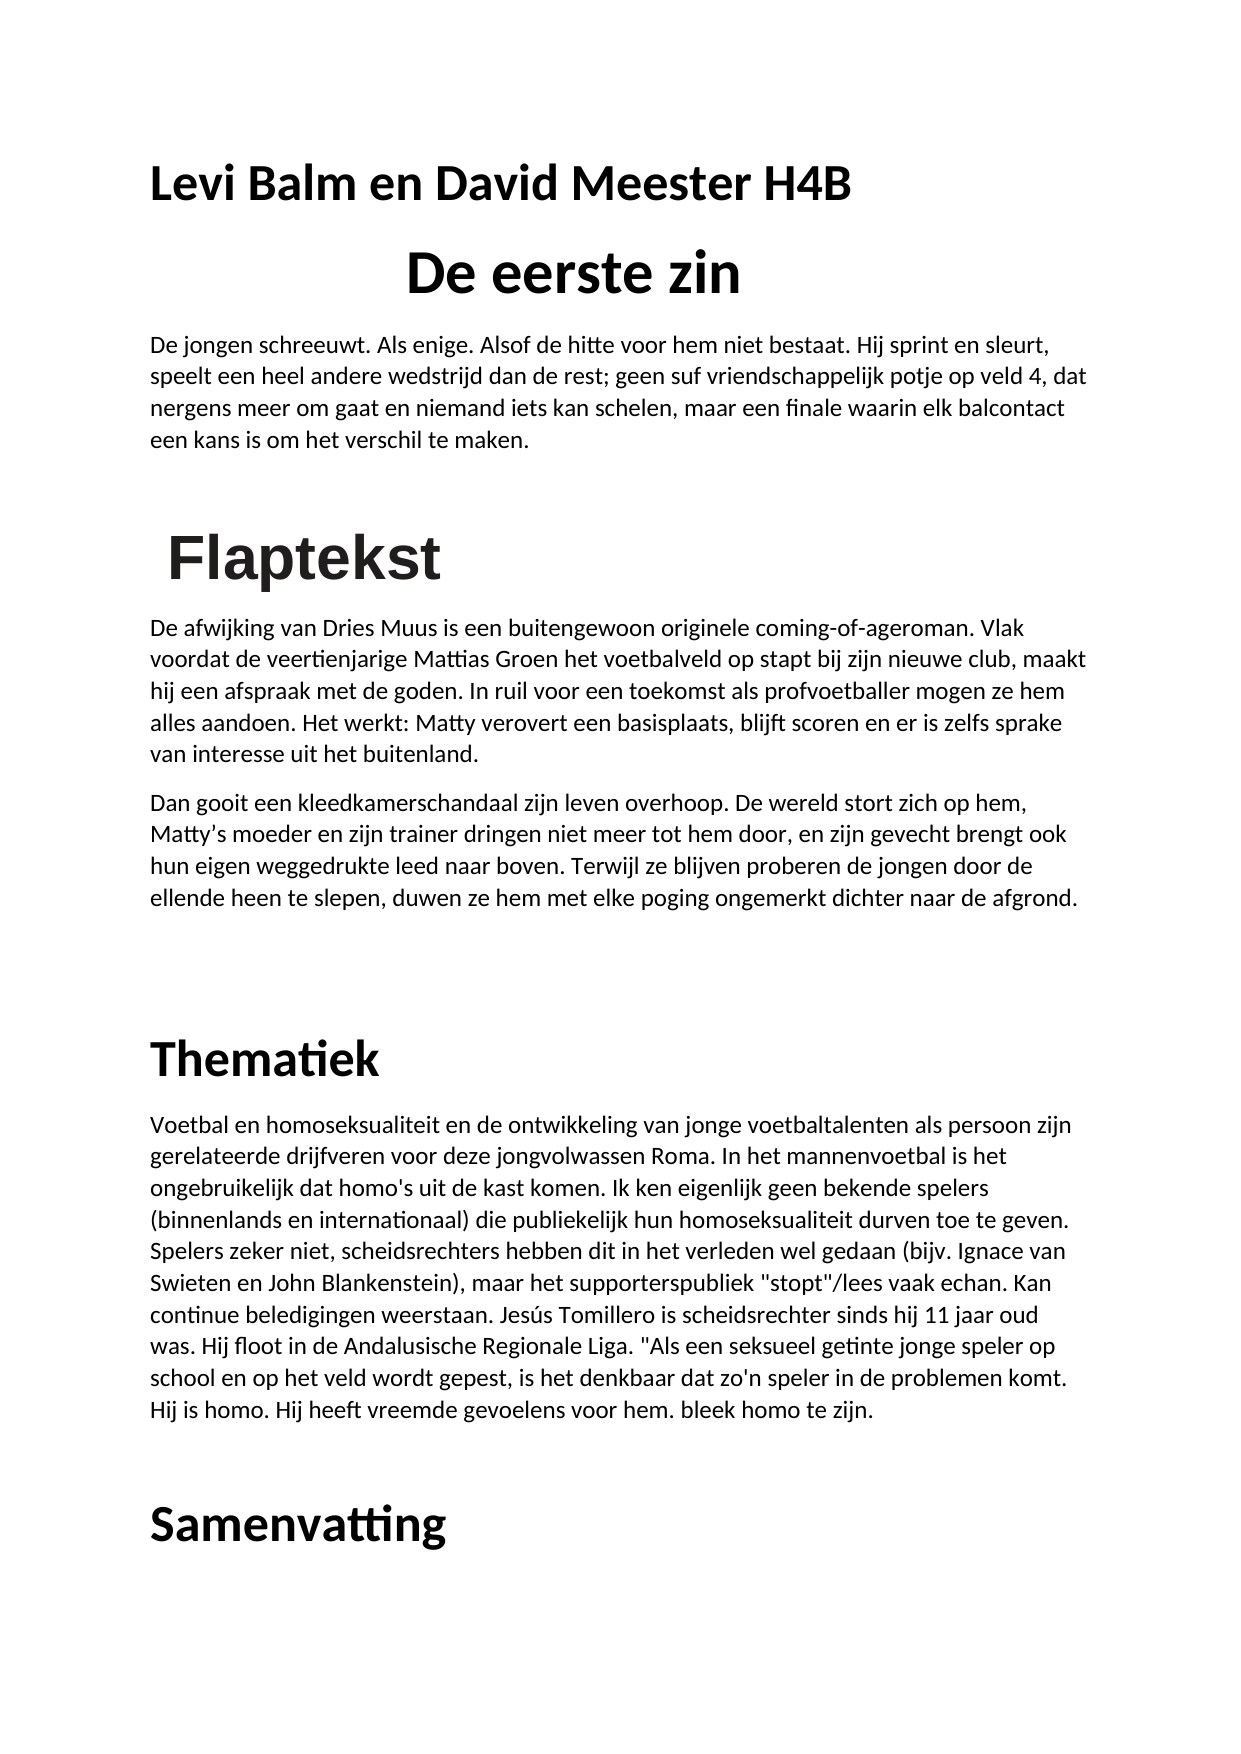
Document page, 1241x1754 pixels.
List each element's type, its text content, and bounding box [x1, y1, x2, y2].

text De jongen schreeuwt. Als enige. Alsof de hitte voor hem niet bestaat. Hĳ sprint en sleurt, speelt een heel andere wedstrĳd dan de rest; geen suf vriendschappelĳk potje op veld 4, dat nergens meer om gaat en niemand iets kan schelen, maar een finale waarin elk balcontact een kans is om het verschil te maken. [150, 329, 1090, 454]
text Samenvatting [150, 1491, 1090, 1554]
text Levi Balm en David Meester H4B [150, 150, 1090, 213]
text Thematiek [150, 1026, 1090, 1090]
text Flaptekst [150, 520, 1090, 592]
text De afwijking van Dries Muus is een buitengewoon originele coming-of-ageroman. Vlak voordat de veertienjarige Mattias Groen het voetbalveld op stapt bij zijn nieuwe club, maakt hij een afspraak met de goden. In ruil voor een toekomst als profvoetballer mogen ze hem alles aandoen. Het werkt: Matty verovert een basisplaats, blijft scoren en er is zelfs sprake van interesse uit het buitenland. [150, 612, 1090, 769]
text De eerste zin [150, 233, 1090, 309]
text Dan gooit een kleedkamerschandaal zijn leven overhoop. De wereld stort zich op hem, Matty’s moeder en zijn trainer dringen niet meer tot hem door, en zijn gevecht brengt ook hun eigen weggedrukte leed naar boven. Terwijl ze blijven proberen de jongen door de ellende heen te slepen, duwen ze hem met elke poging ongemerkt dichter naar de afgrond. [150, 787, 1090, 912]
text Voetbal en homoseksualiteit en de ontwikkeling van jonge voetbaltalenten als persoon zijn gerelateerde drijfveren voor deze jongvolwassen Roma. In het mannenvoetbal is het ongebruikelijk dat homo's uit de kast komen. Ik ken eigenlijk geen bekende spelers (binnenlands en internationaal) die publiekelijk hun homoseksualiteit durven toe te geven. Spelers zeker niet, scheidsrechters hebben dit in het verleden wel gedaan (bijv. Ignace van Swieten en John Blankenstein), maar het supporterspubliek "stopt"/lees vaak echan. Kan continue beledigingen weerstaan. Jesús Tomillero is scheidsrechter sinds hij 11 jaar oud was. Hij floot in de Andalusische Regionale Liga. "Als een seksueel getinte jonge speler op school en op het veld wordt gepest, is het denkbaar dat zo'n speler in de problemen komt. Hij is homo. Hij heeft vreemde gevoelens voor hem. bleek homo te zijn. [150, 1109, 1090, 1424]
